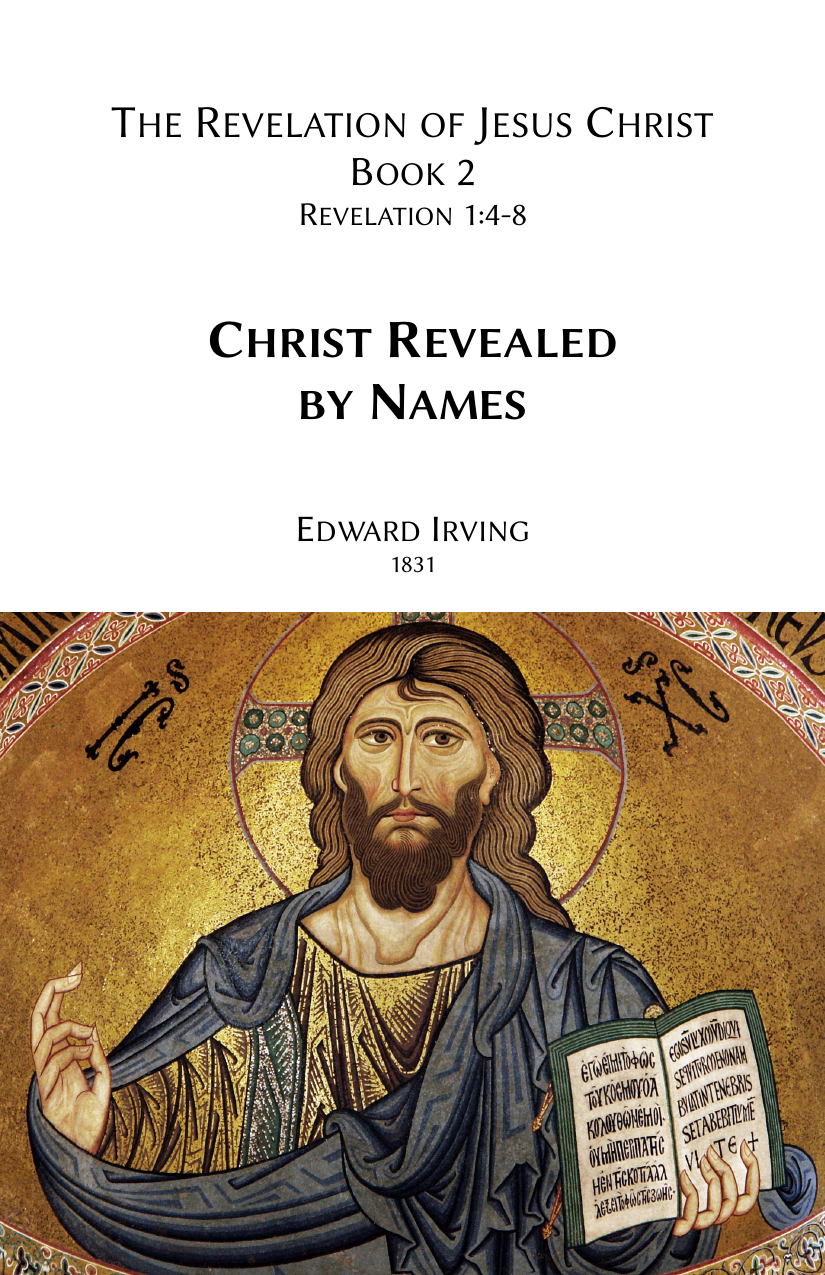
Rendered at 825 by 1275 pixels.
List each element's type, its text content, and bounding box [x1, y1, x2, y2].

title Revelation 1:4-8 [0, 196, 825, 234]
title Edward Irving [0, 507, 825, 550]
title Christ Revealed by Names [0, 309, 825, 432]
title Book 2 [0, 148, 825, 196]
title The Revelation of Jesus Christ [0, 96, 825, 148]
title 1831 [0, 550, 825, 579]
picture [0, 612, 825, 1275]
